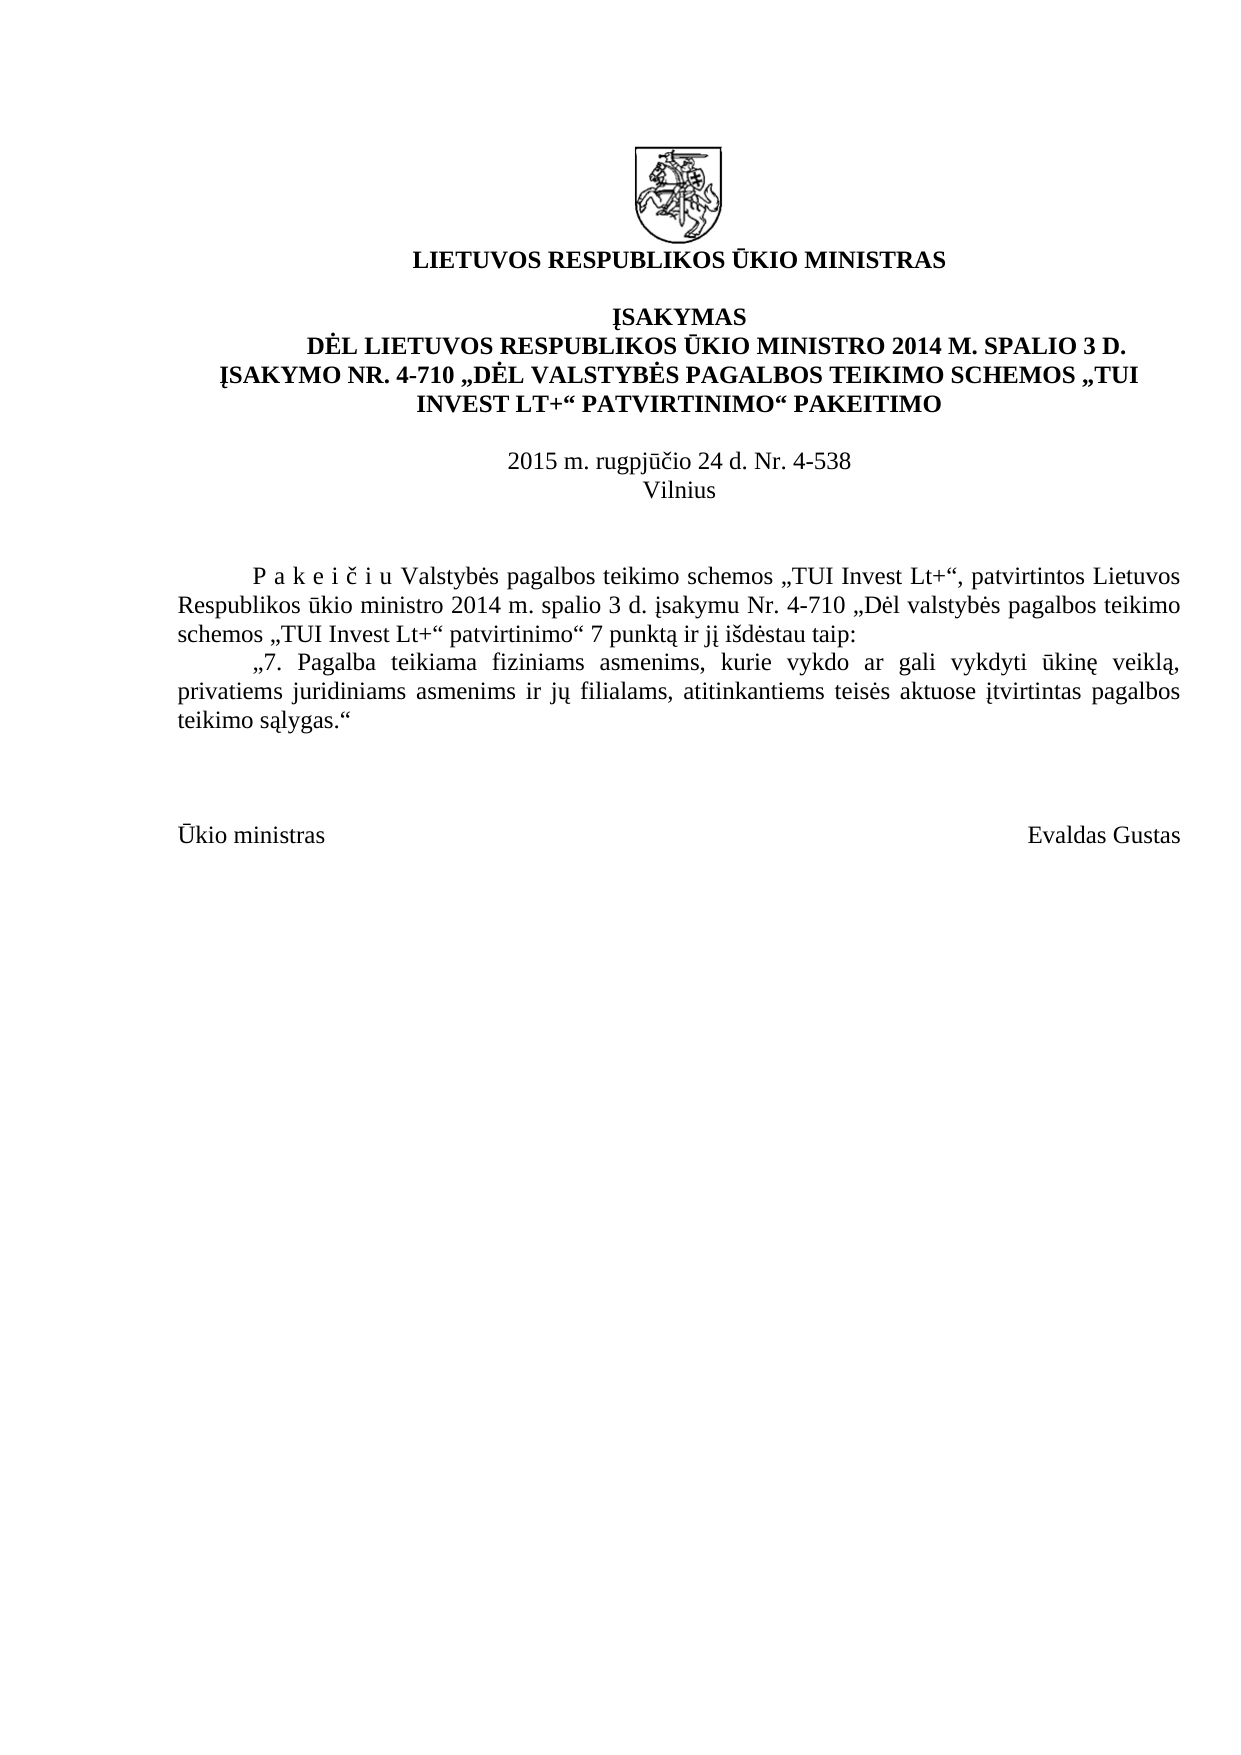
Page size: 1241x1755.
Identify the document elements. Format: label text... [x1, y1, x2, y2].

text Ūkio ministras Evaldas Gustas [177, 820, 1181, 849]
text LIETUVOS RESPUBLIKOS ŪKIO MINISTRAS [177, 245, 1181, 274]
text 2015 m. rugpjūčio 24 d. Nr. 4-538 [177, 446, 1181, 475]
text DĖL LIETUVOS RESPUBLIKOS ŪKIO MINISTRO 2014 M. Spalio 3 D. ĮSAKYMO nR. 4-710 „DĖL VALSTYBĖS PAGALBOS TEIKIMO SCHEMOS „TUI INVEST LT+“ PATVIRTINIMO“ PAKEITIMO [177, 331, 1181, 417]
text įsakymas [177, 302, 1181, 331]
text „7. Pagalba teikiama fiziniams asmenims, kurie vykdo ar gali vykdyti ūkinę veiklą, privatiems juridiniams asmenims ir jų filialams, atitinkantiems teisės aktuose įtvirtintas pagalbos teikimo sąlygas.“ [177, 647, 1181, 734]
text P a k e i č i u Valstybės pagalbos teikimo schemos „TUI Invest Lt+“, patvirtintos Lietuvos Respublikos ūkio ministro 2014 m. spalio 3 d. įsakymu Nr. 4-710 „Dėl valstybės pagalbos teikimo schemos „TUI Invest Lt+“ patvirtinimo“ 7 punktą ir jį išdėstau taip: [177, 561, 1181, 647]
text Vilnius [177, 475, 1181, 504]
